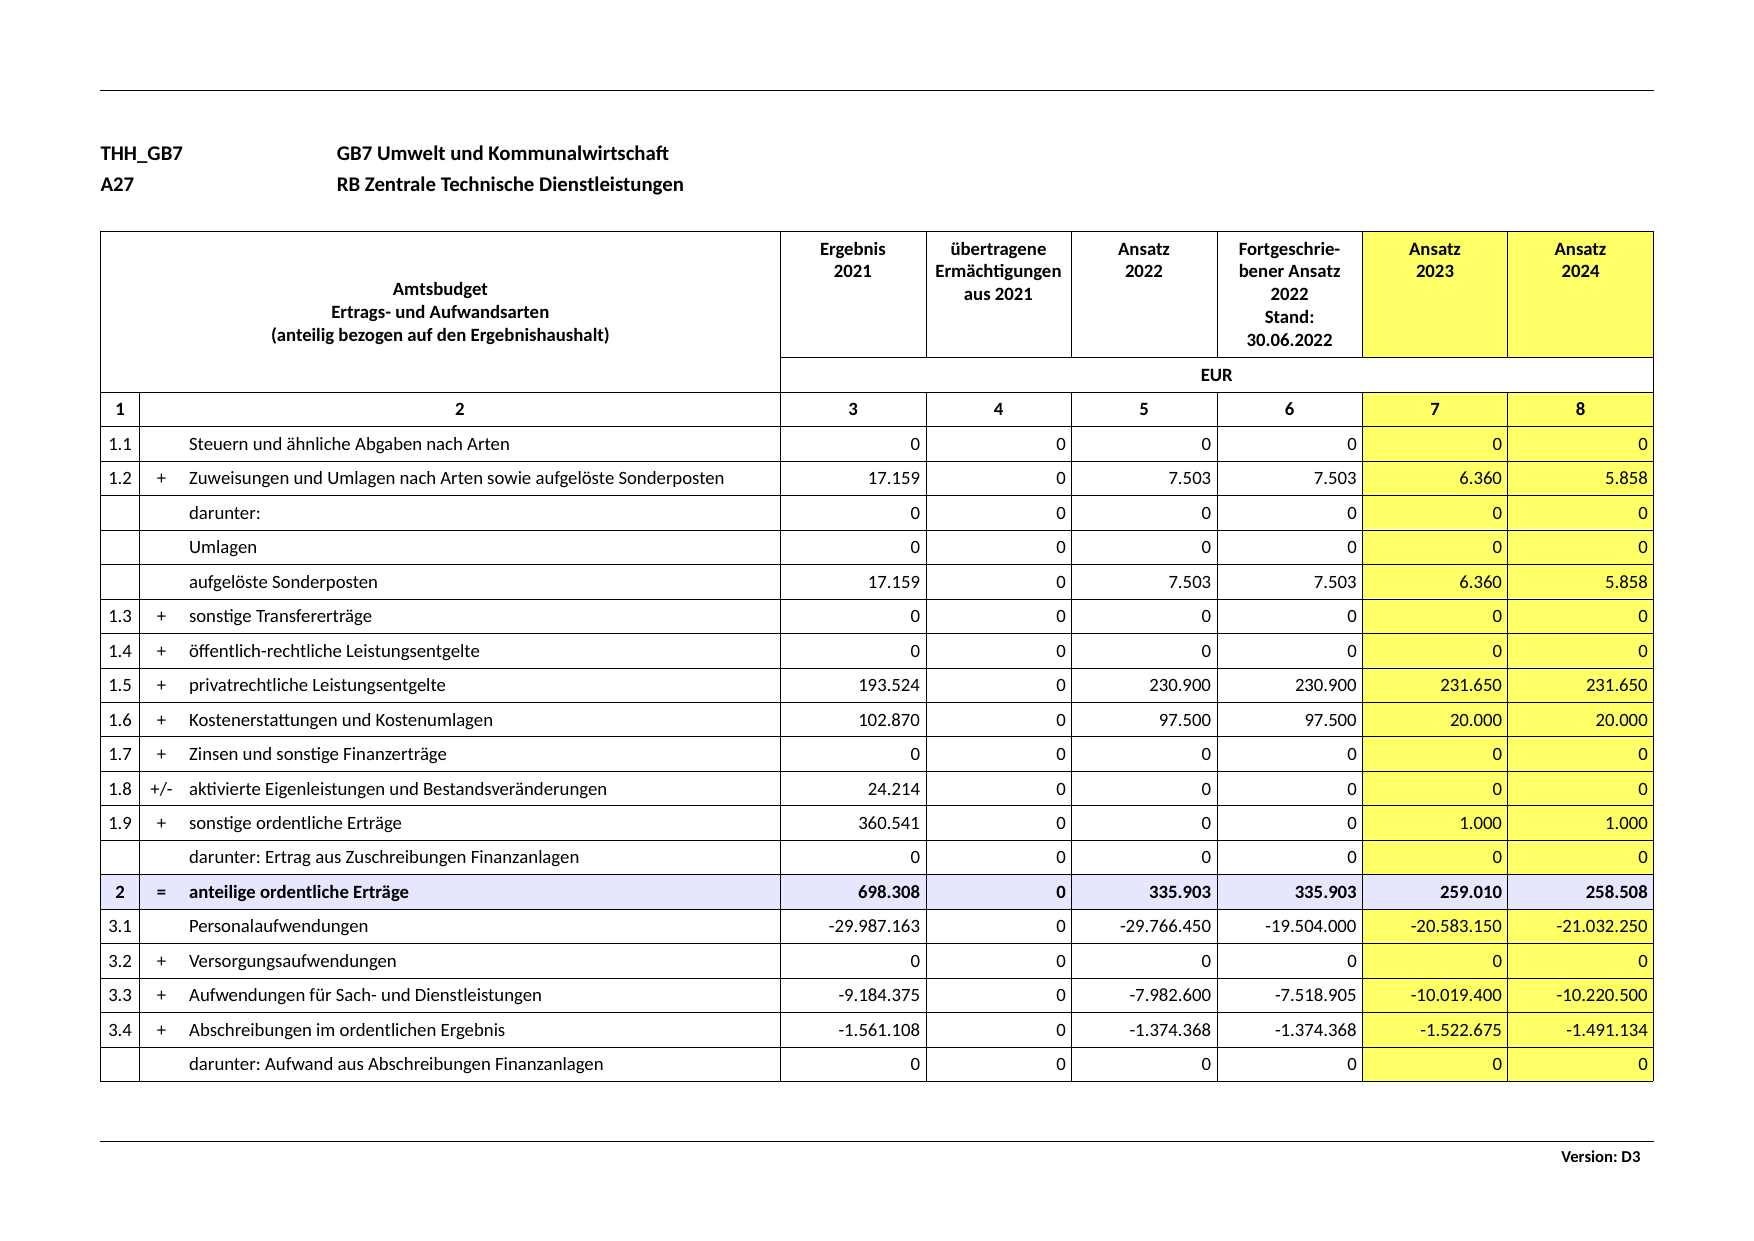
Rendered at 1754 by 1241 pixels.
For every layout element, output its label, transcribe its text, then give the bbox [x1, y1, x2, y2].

table_cell 7.503 [1072, 565, 1217, 598]
table_cell 24.214 [781, 772, 926, 805]
table_cell -21.032.250 [1508, 910, 1653, 943]
table_cell 0 [1363, 841, 1507, 874]
table_cell + [140, 806, 183, 840]
table_cell 0 [1508, 944, 1653, 978]
table_cell 0 [927, 531, 1071, 564]
table_cell 0 [1218, 427, 1362, 461]
table_cell 0 [1072, 1048, 1217, 1081]
table_cell sonstige Transfererträge [183, 600, 780, 633]
table_cell [101, 565, 139, 598]
table_cell 259.010 [1363, 875, 1507, 909]
table_cell Versorgungsaufwendungen [183, 944, 780, 978]
table_cell 1.8 [101, 772, 139, 805]
table_cell 3.1 [101, 910, 139, 943]
table_cell 0 [1363, 737, 1507, 771]
table_header Amtsbudget Ertrags- und Aufwandsarten (anteilig bezogen auf den Ergebnishaushalt) [101, 232, 780, 392]
table_cell -20.583.150 [1363, 910, 1507, 943]
table_cell [101, 1048, 139, 1081]
table_cell 0 [781, 634, 926, 667]
table_cell 5.858 [1508, 565, 1653, 598]
table_cell 0 [1508, 427, 1653, 461]
table_cell aktivierte Eigenleistungen und Bestandsveränderungen [183, 772, 780, 805]
table_cell 0 [1363, 1048, 1507, 1081]
table_cell 0 [1072, 634, 1217, 667]
table_cell Umlagen [183, 531, 780, 564]
table_cell 0 [927, 565, 1071, 598]
table_cell 0 [927, 462, 1071, 495]
table_cell [140, 531, 183, 564]
table_cell 0 [1218, 600, 1362, 633]
table_cell 335.903 [1218, 875, 1362, 909]
table_cell 698.308 [781, 875, 926, 909]
table_cell 231.650 [1508, 669, 1653, 702]
table_cell 0 [1218, 772, 1362, 805]
table_cell -19.504.000 [1218, 910, 1362, 943]
table_header Ansatz 2023 [1363, 232, 1507, 357]
table_cell 0 [927, 703, 1071, 736]
table_cell 0 [1218, 531, 1362, 564]
table_cell 0 [781, 531, 926, 564]
table_cell 0 [1508, 772, 1653, 805]
table_cell 0 [781, 944, 926, 978]
table_cell -7.982.600 [1072, 979, 1217, 1012]
table_cell Steuern und ähnliche Abgaben nach Arten [183, 427, 780, 461]
table_cell + [140, 979, 183, 1012]
table_cell 0 [1072, 806, 1217, 840]
table_cell 0 [1072, 944, 1217, 978]
table_cell 97.500 [1072, 703, 1217, 736]
table_cell 0 [781, 737, 926, 771]
table_cell -1.374.368 [1072, 1013, 1217, 1047]
table_cell 0 [1218, 806, 1362, 840]
table_cell + [140, 1013, 183, 1047]
table_cell [140, 841, 183, 874]
table_cell 5 [1072, 393, 1217, 426]
table_cell 258.508 [1508, 875, 1653, 909]
table_cell -1.374.368 [1218, 1013, 1362, 1047]
table_cell darunter: [183, 496, 780, 529]
table_cell + [140, 737, 183, 771]
table_header Fortgeschrie-bener Ansatz 2022 Stand: 30.06.2022 [1218, 232, 1362, 357]
table_cell -1.561.108 [781, 1013, 926, 1047]
table_cell 0 [1508, 496, 1653, 529]
table_cell 0 [1218, 737, 1362, 771]
table_cell 0 [781, 841, 926, 874]
table_cell 1.6 [101, 703, 139, 736]
table_cell 0 [781, 1048, 926, 1081]
table_cell Zinsen und sonstige Finanzerträge [183, 737, 780, 771]
table_cell 2 [101, 875, 139, 909]
table_cell 0 [1508, 737, 1653, 771]
table_cell Kostenerstattungen und Kostenumlagen [183, 703, 780, 736]
table_cell EUR [781, 358, 1653, 392]
table_cell 0 [1508, 531, 1653, 564]
table_cell öffentlich-rechtliche Leistungsentgelte [183, 634, 780, 667]
table_cell -10.019.400 [1363, 979, 1507, 1012]
table_cell [101, 531, 139, 564]
table_cell 0 [927, 600, 1071, 633]
table_cell aufgelöste Sonderposten [183, 565, 780, 598]
table_cell -1.522.675 [1363, 1013, 1507, 1047]
table_cell 1.9 [101, 806, 139, 840]
table_cell darunter: Ertrag aus Zuschreibungen Finanzanlagen [183, 841, 780, 874]
table_cell 1 [101, 393, 139, 426]
table_cell 0 [1218, 496, 1362, 529]
table_cell Zuweisungen und Umlagen nach Arten sowie aufgelöste Sonderposten [183, 462, 780, 495]
table_cell 0 [1072, 600, 1217, 633]
table_cell + [140, 944, 183, 978]
table_cell -1.491.134 [1508, 1013, 1653, 1047]
table_header übertragene Ermächtigungen aus 2021 [927, 232, 1071, 357]
table_cell 3.2 [101, 944, 139, 978]
table_cell 0 [1218, 634, 1362, 667]
table_cell 0 [927, 496, 1071, 529]
table_cell 17.159 [781, 462, 926, 495]
table_cell 0 [1072, 737, 1217, 771]
table_cell 0 [927, 427, 1071, 461]
table_cell 0 [1363, 427, 1507, 461]
table_cell 0 [781, 496, 926, 529]
table_cell 1.7 [101, 737, 139, 771]
table_cell 0 [927, 669, 1071, 702]
table_header Ansatz 2022 [1072, 232, 1217, 357]
table_cell +/- [140, 772, 183, 805]
table_cell 97.500 [1218, 703, 1362, 736]
table_cell 5.858 [1508, 462, 1653, 495]
table_cell [140, 1048, 183, 1081]
table_cell 1.4 [101, 634, 139, 667]
table_cell Aufwendungen für Sach- und Dienstleistungen [183, 979, 780, 1012]
table_cell = [140, 875, 183, 909]
table_cell -29.987.163 [781, 910, 926, 943]
table_cell Abschreibungen im ordentlichen Ergebnis [183, 1013, 780, 1047]
table_header Ansatz 2024 [1508, 232, 1653, 357]
table_cell 102.870 [781, 703, 926, 736]
table_cell -10.220.500 [1508, 979, 1653, 1012]
table_cell 0 [1218, 841, 1362, 874]
table_cell 7 [1363, 393, 1507, 426]
table_cell 7.503 [1218, 462, 1362, 495]
table_cell sonstige ordentliche Erträge [183, 806, 780, 840]
table_cell [140, 910, 183, 943]
text A27 RB Zentrale Technische Dienstleistungen [100, 172, 1653, 197]
table_cell 230.900 [1218, 669, 1362, 702]
table_cell 0 [781, 600, 926, 633]
table_cell 0 [1363, 634, 1507, 667]
table_cell 0 [927, 910, 1071, 943]
table_cell 0 [927, 806, 1071, 840]
table_cell 20.000 [1508, 703, 1653, 736]
table_cell -7.518.905 [1218, 979, 1362, 1012]
table_cell 1.000 [1363, 806, 1507, 840]
table_cell 0 [1363, 944, 1507, 978]
table_cell -9.184.375 [781, 979, 926, 1012]
table_cell [140, 427, 183, 461]
table_cell 0 [927, 841, 1071, 874]
table_cell [101, 841, 139, 874]
table_cell 0 [1363, 600, 1507, 633]
table_cell 0 [1363, 496, 1507, 529]
table_header Ergebnis 2021 [781, 232, 926, 357]
table_cell 1.5 [101, 669, 139, 702]
table_cell 0 [927, 875, 1071, 909]
table_cell [140, 565, 183, 598]
table_cell 230.900 [1072, 669, 1217, 702]
table_cell + [140, 600, 183, 633]
table_cell 3 [781, 393, 926, 426]
table_cell 1.000 [1508, 806, 1653, 840]
table_cell 0 [1508, 1048, 1653, 1081]
table_cell 0 [1072, 772, 1217, 805]
table_cell + [140, 703, 183, 736]
table_cell 0 [1218, 1048, 1362, 1081]
table_cell 0 [1072, 531, 1217, 564]
table_cell 0 [1508, 841, 1653, 874]
text THH_GB7 GB7 Umwelt und Kommunalwirtschaft [100, 140, 1653, 166]
table_cell 6.360 [1363, 462, 1507, 495]
table_cell + [140, 462, 183, 495]
table_cell 0 [1072, 496, 1217, 529]
table_cell 0 [1508, 600, 1653, 633]
table_cell 0 [927, 772, 1071, 805]
table_cell 0 [927, 1013, 1071, 1047]
table_cell -29.766.450 [1072, 910, 1217, 943]
table_cell 3.4 [101, 1013, 139, 1047]
table_cell 7.503 [1072, 462, 1217, 495]
table_cell 7.503 [1218, 565, 1362, 598]
table_cell 0 [1508, 634, 1653, 667]
table_cell 6.360 [1363, 565, 1507, 598]
table_cell 0 [1363, 531, 1507, 564]
table_cell 0 [927, 737, 1071, 771]
table_cell 8 [1508, 393, 1653, 426]
table_cell Personalaufwendungen [183, 910, 780, 943]
table_cell anteilige ordentliche Erträge [183, 875, 780, 909]
table_cell 2 [140, 393, 780, 426]
table_cell 0 [1218, 944, 1362, 978]
table_cell 4 [927, 393, 1071, 426]
table_cell 1.3 [101, 600, 139, 633]
table_cell 17.159 [781, 565, 926, 598]
table_cell 1.1 [101, 427, 139, 461]
table_cell [140, 496, 183, 529]
table_cell 1.2 [101, 462, 139, 495]
table_cell 20.000 [1363, 703, 1507, 736]
table_cell 0 [927, 979, 1071, 1012]
table_cell 193.524 [781, 669, 926, 702]
table_cell 6 [1218, 393, 1362, 426]
table_cell 0 [927, 634, 1071, 667]
table_cell + [140, 669, 183, 702]
table_cell [101, 496, 139, 529]
table_cell 0 [781, 427, 926, 461]
table_cell + [140, 634, 183, 667]
table_cell 231.650 [1363, 669, 1507, 702]
table_cell 335.903 [1072, 875, 1217, 909]
table_cell 360.541 [781, 806, 926, 840]
table_cell 0 [927, 1048, 1071, 1081]
table_cell 0 [1072, 427, 1217, 461]
table_cell privatrechtliche Leistungsentgelte [183, 669, 780, 702]
table_cell darunter: Aufwand aus Abschreibungen Finanzanlagen [183, 1048, 780, 1081]
table_cell 3.3 [101, 979, 139, 1012]
table_cell 0 [1072, 841, 1217, 874]
table_cell 0 [1363, 772, 1507, 805]
table_cell 0 [927, 944, 1071, 978]
